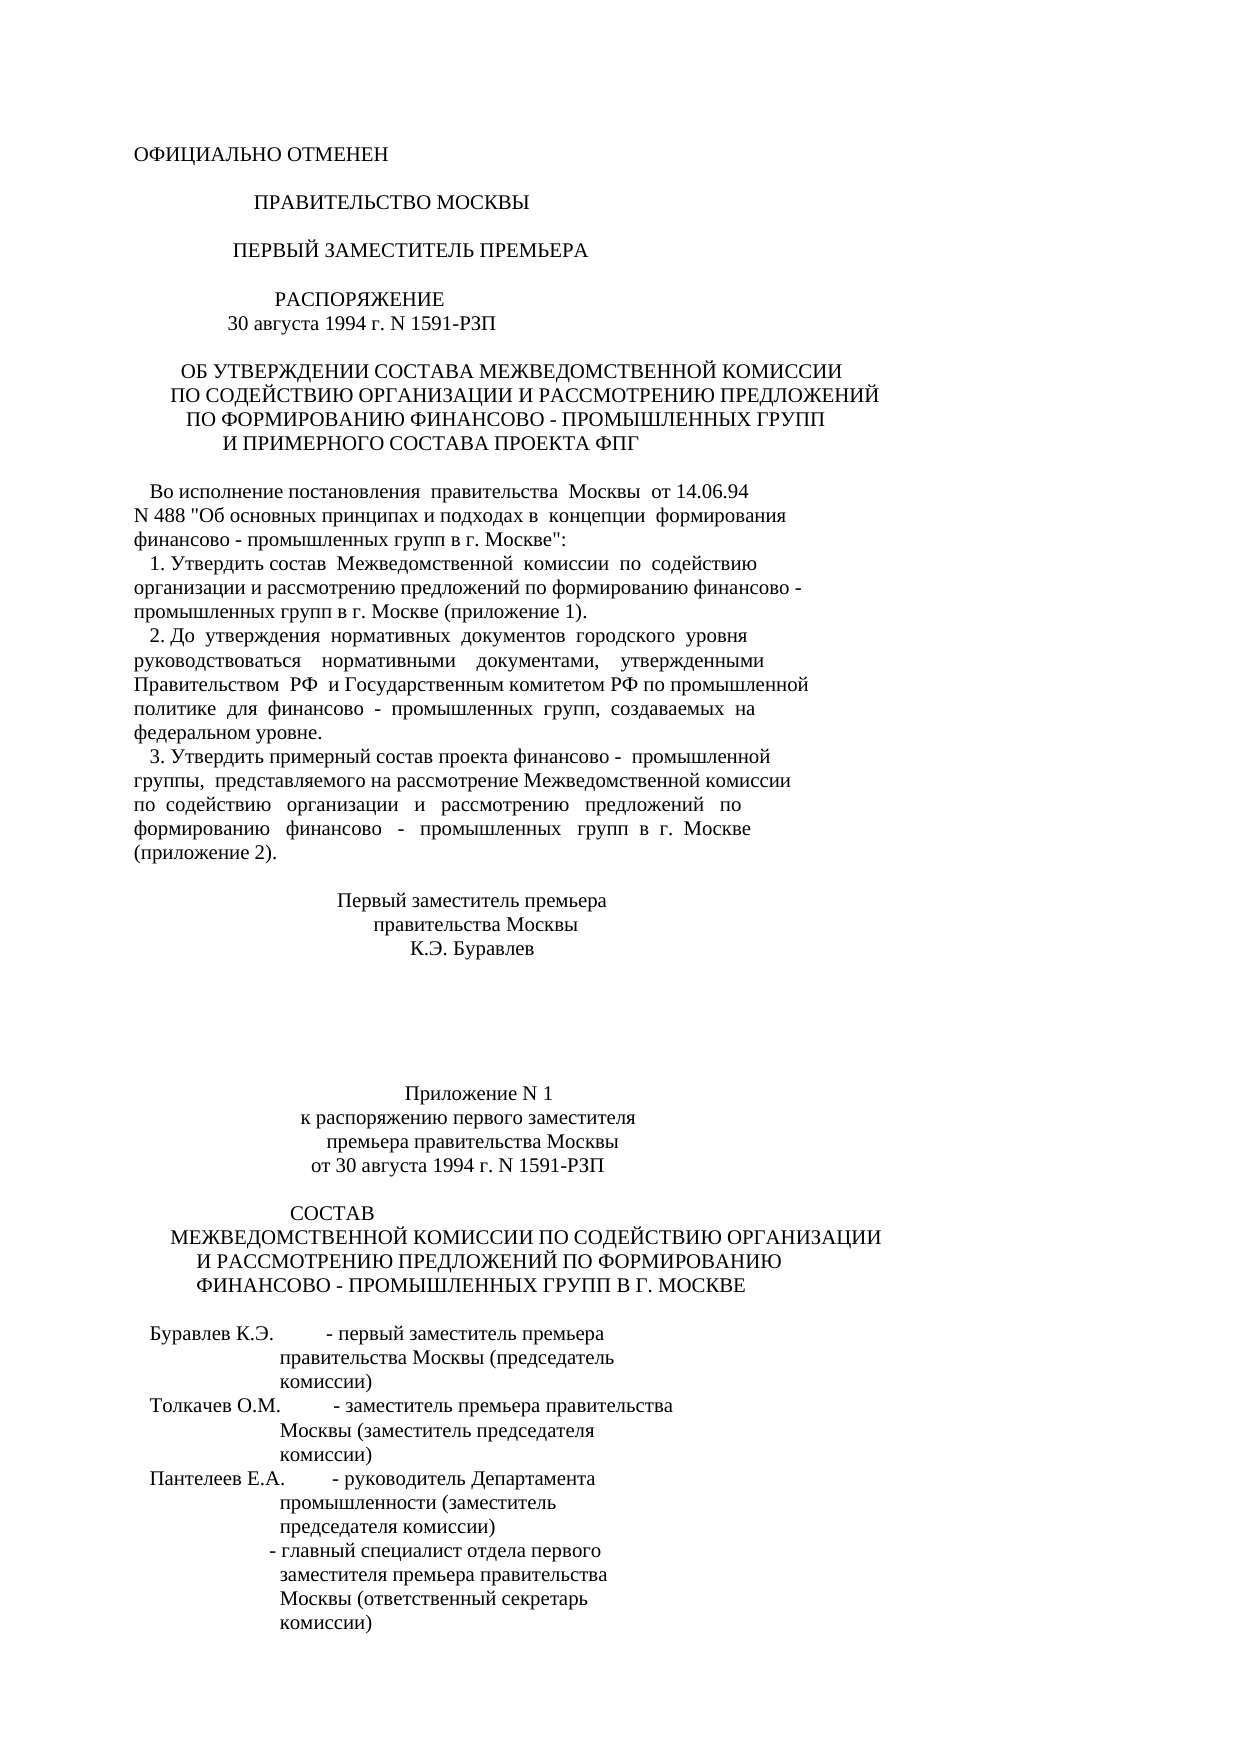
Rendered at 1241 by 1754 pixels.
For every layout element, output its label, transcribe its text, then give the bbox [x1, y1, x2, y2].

text комиссии) [118, 1442, 1122, 1466]
text к распоряжению первого заместителя [118, 1105, 1122, 1129]
text 3. Утвердить примерный состав проекта финансово - промышленной [118, 744, 1122, 768]
text ФИНАНСОВО - ПРОМЫШЛЕННЫХ ГРУПП В Г. МОСКВЕ [118, 1273, 1122, 1297]
text финансово - промышленных групп в г. Москве": [118, 527, 1122, 551]
text политике для финансово - промышленных групп, создаваемых на [118, 696, 1122, 720]
text ПЕРВЫЙ ЗАМЕСТИТЕЛЬ ПРЕМЬЕРА [118, 238, 1122, 262]
text 1. Утвердить состав Межведомственной комиссии по содействию [118, 551, 1122, 575]
text формированию финансово - промышленных групп в г. Москве [118, 816, 1122, 840]
text организации и рассмотрению предложений по формированию финансово - [118, 575, 1122, 599]
text 2. До утверждения нормативных документов городского уровня [118, 623, 1122, 647]
text правительства Москвы (председатель [118, 1345, 1122, 1369]
text Во исполнение постановления правительства Москвы от 14.06.94 [118, 479, 1122, 503]
text 30 августа 1994 г. N 1591-РЗП [118, 311, 1122, 335]
text Москвы (заместитель председателя [118, 1417, 1122, 1442]
text Буравлев К.Э. - первый заместитель премьера [118, 1321, 1122, 1345]
text Толкачев О.М. - заместитель премьера правительства [118, 1393, 1122, 1417]
text по содействию организации и рассмотрению предложений по [118, 792, 1122, 816]
text - главный специалист отдела первого [118, 1538, 1122, 1562]
text ОБ УТВЕРЖДЕНИИ СОСТАВА МЕЖВЕДОМСТВЕННОЙ КОМИССИИ [118, 359, 1122, 383]
text ОФИЦИАЛЬНО ОТМЕНЕН [118, 142, 1122, 166]
text ПО СОДЕЙСТВИЮ ОРГАНИЗАЦИИ И РАССМОТРЕНИЮ ПРЕДЛОЖЕНИЙ [118, 383, 1122, 407]
text промышленности (заместитель [118, 1490, 1122, 1514]
text заместителя премьера правительства [118, 1562, 1122, 1586]
text федеральном уровне. [118, 720, 1122, 744]
text премьера правительства Москвы [118, 1129, 1122, 1153]
text группы, представляемого на рассмотрение Межведомственной комиссии [118, 768, 1122, 792]
text И ПРИМЕРНОГО СОСТАВА ПРОЕКТА ФПГ [118, 431, 1122, 455]
text промышленных групп в г. Москве (приложение 1). [118, 599, 1122, 623]
text от 30 августа 1994 г. N 1591-РЗП [118, 1153, 1122, 1177]
text Пантелеев Е.А. - руководитель Департамента [118, 1466, 1122, 1490]
text СОСТАВ [118, 1201, 1122, 1225]
text И РАССМОТРЕНИЮ ПРЕДЛОЖЕНИЙ ПО ФОРМИРОВАНИЮ [118, 1249, 1122, 1273]
text комиссии) [118, 1369, 1122, 1393]
text ПО ФОРМИРОВАНИЮ ФИНАНСОВО - ПРОМЫШЛЕННЫХ ГРУПП [118, 407, 1122, 431]
text комиссии) [118, 1610, 1122, 1634]
text Правительством РФ и Государственным комитетом РФ по промышленной [118, 672, 1122, 696]
text Первый заместитель премьера [118, 888, 1122, 912]
text Приложение N 1 [118, 1081, 1122, 1105]
text РАСПОРЯЖЕНИЕ [118, 287, 1122, 311]
text (приложение 2). [118, 840, 1122, 864]
text председателя комиссии) [118, 1514, 1122, 1538]
text Москвы (ответственный секретарь [118, 1586, 1122, 1610]
text МЕЖВЕДОМСТВЕННОЙ КОМИССИИ ПО СОДЕЙСТВИЮ ОРГАНИЗАЦИИ [118, 1225, 1122, 1249]
text руководствоваться нормативными документами, утвержденными [118, 647, 1122, 672]
text ПРАВИТЕЛЬСТВО МОСКВЫ [118, 190, 1122, 214]
text К.Э. Буравлев [118, 936, 1122, 960]
text N 488 "Об основных принципах и подходах в концепции формирования [118, 503, 1122, 527]
text правительства Москвы [118, 912, 1122, 936]
